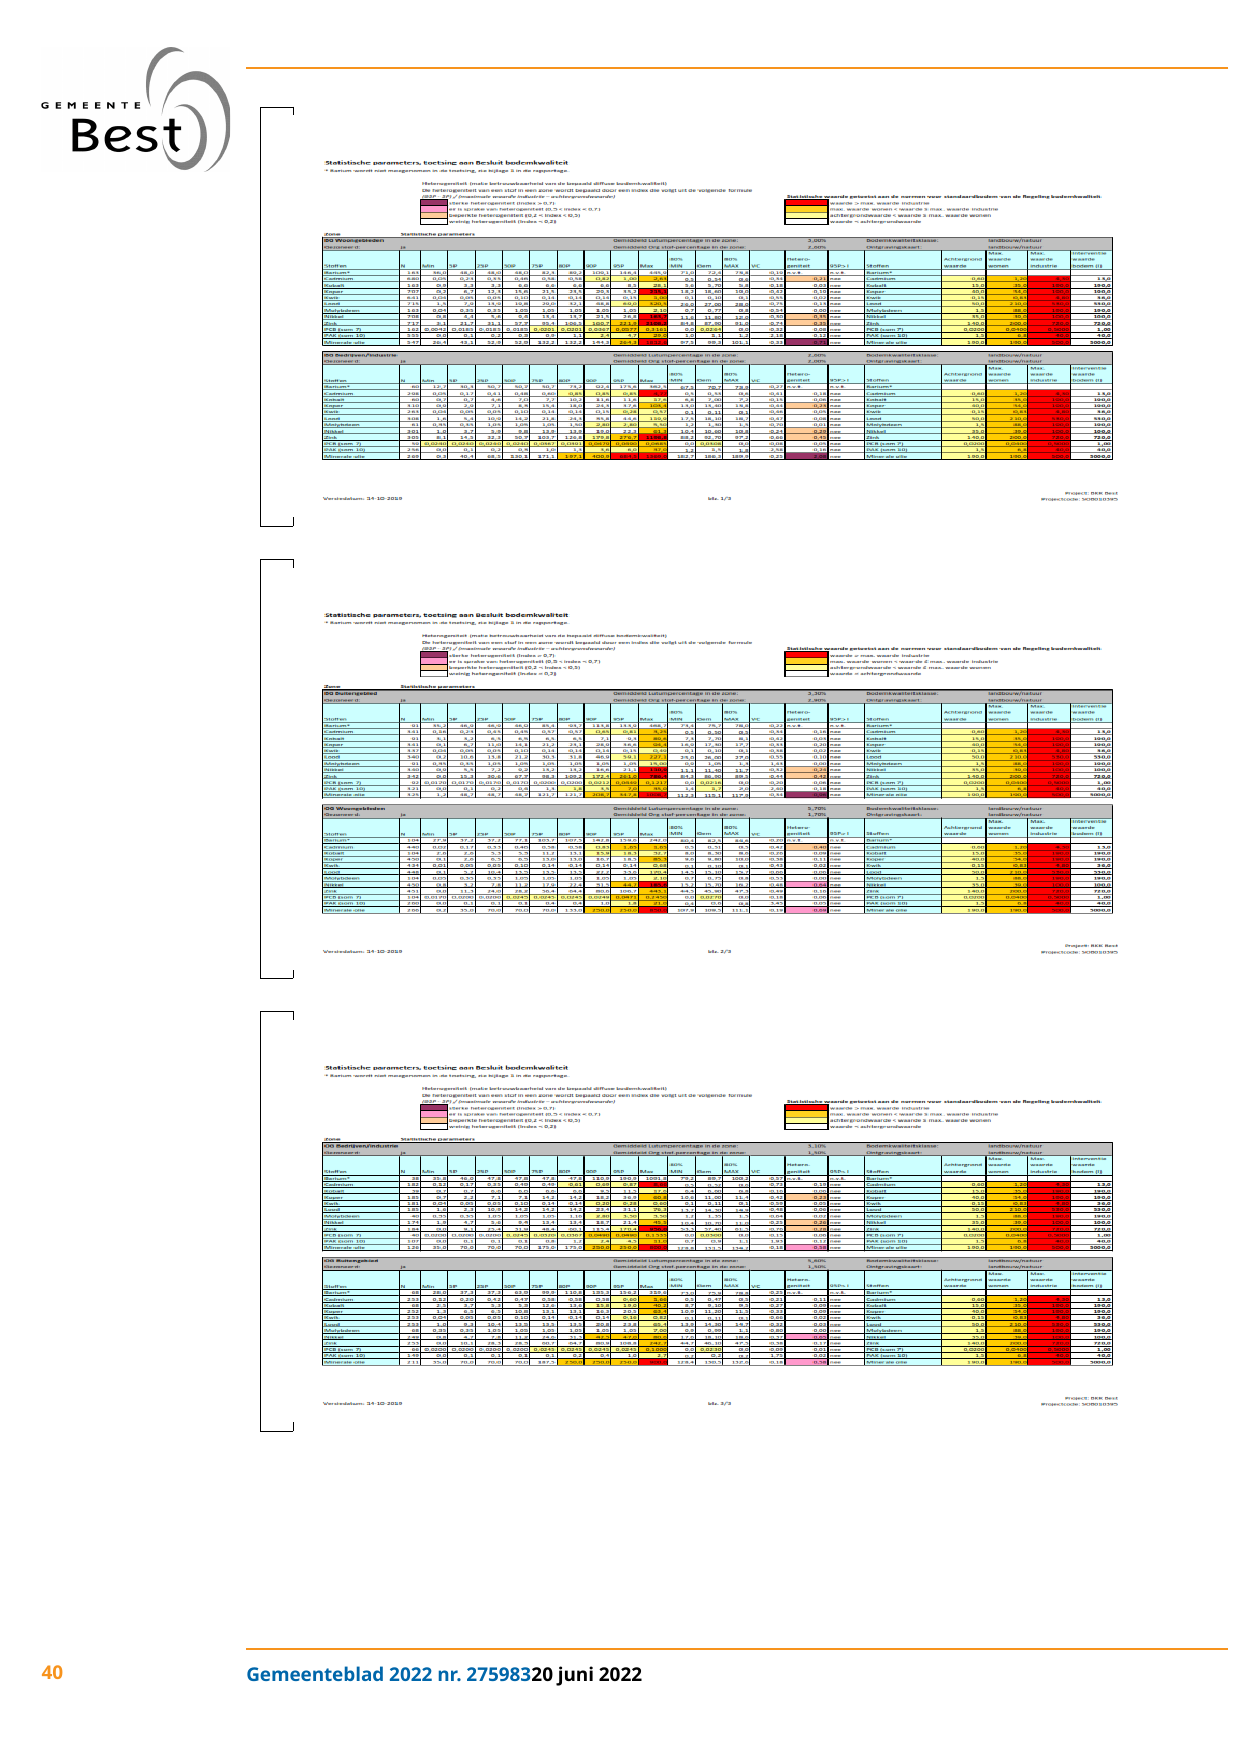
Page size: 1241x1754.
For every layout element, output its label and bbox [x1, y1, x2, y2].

picture [268, 568, 1173, 970]
picture [268, 115, 1173, 517]
picture [41, 47, 231, 172]
picture [268, 1020, 1173, 1422]
